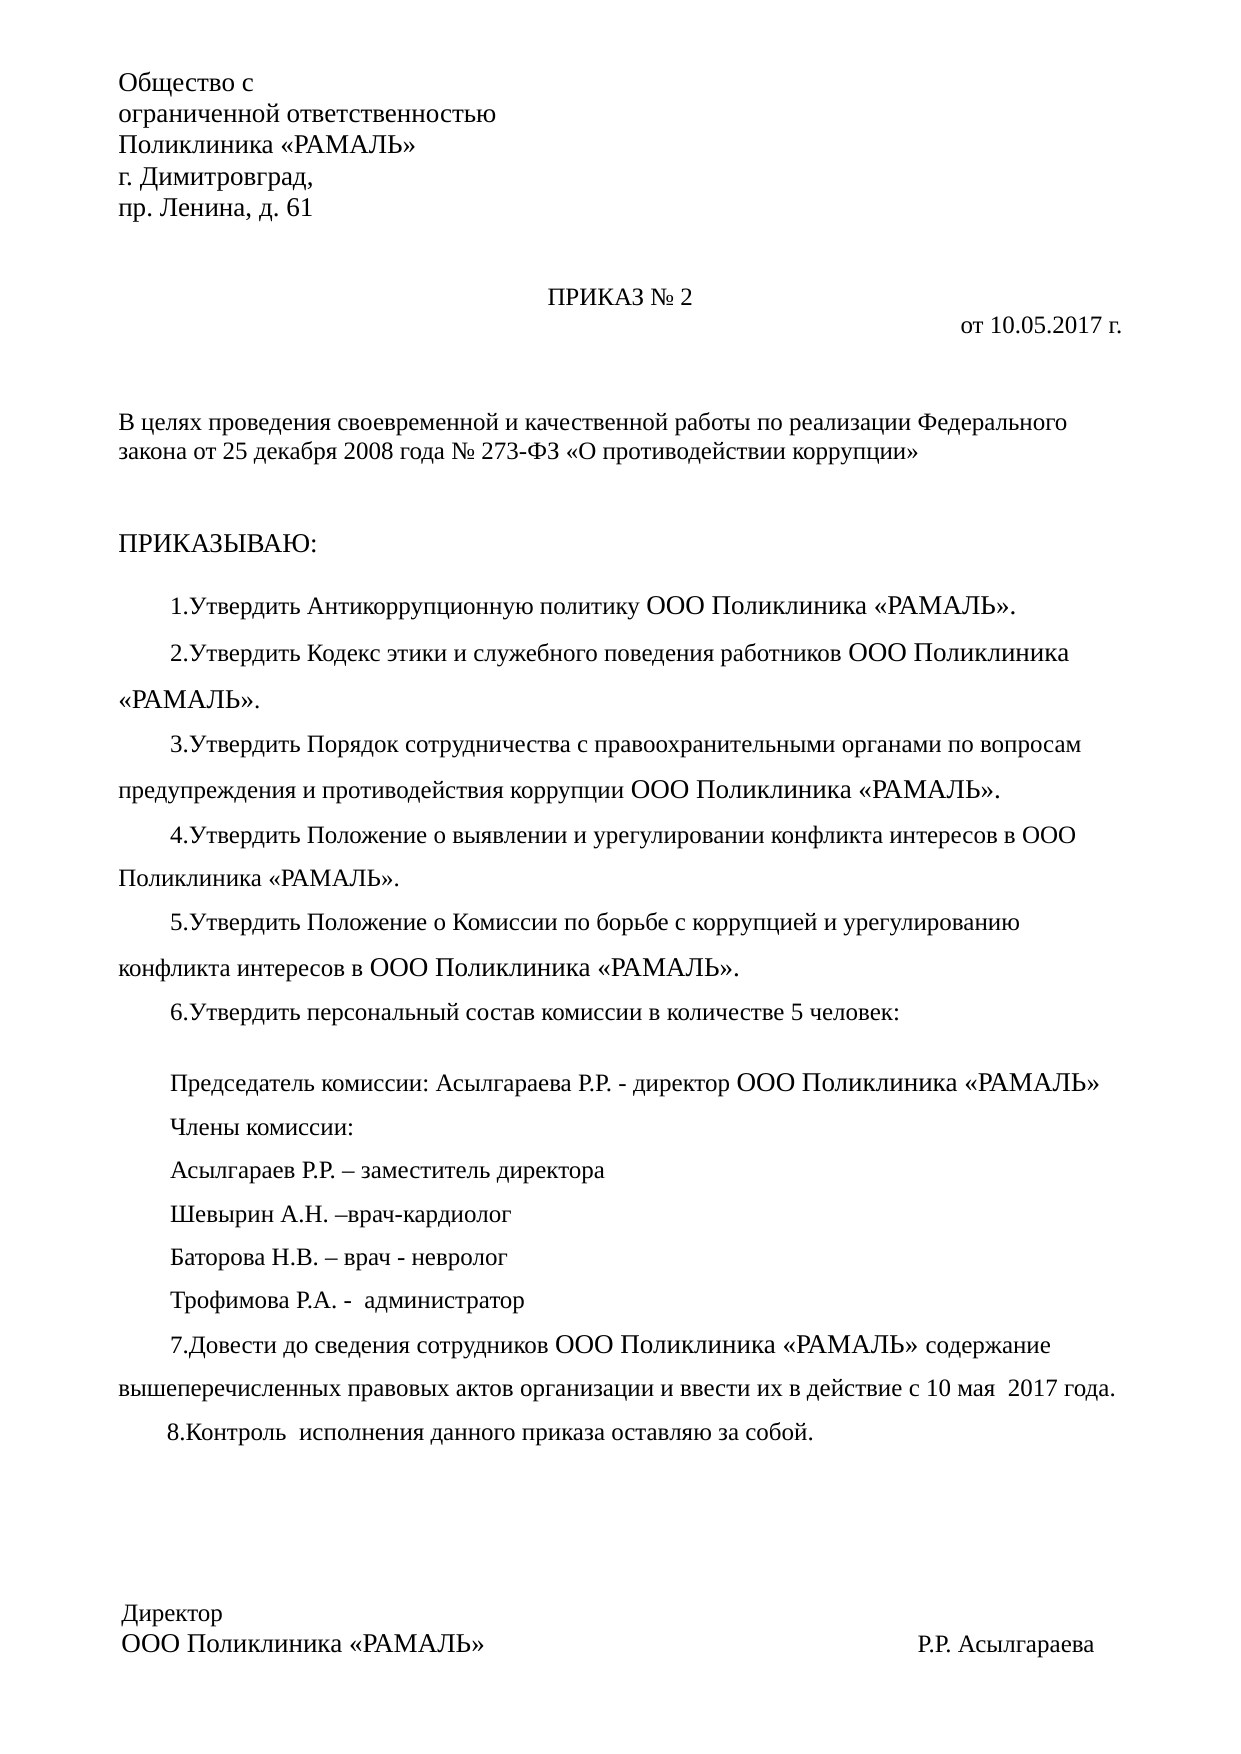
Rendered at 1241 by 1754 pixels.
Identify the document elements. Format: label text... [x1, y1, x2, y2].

list Утвердить Антикоррупционную политику ООО Поликлиника «РАМАЛЬ». [118, 589, 1122, 621]
text Шевырин А.Н. –врач-кардиолог [118, 1199, 1122, 1227]
text Общество с [118, 66, 1122, 97]
text Баторова Н.В. – врач - невролог [118, 1242, 1122, 1271]
list Утвердить Кодекс этики и служебного поведения работников ООО Поликлиника «РАМАЛЬ». [118, 636, 1122, 714]
text ограниченной ответственностью [118, 97, 1122, 128]
text от 10.05.2017 г. [118, 311, 1122, 339]
text Трофимова Р.А. - администратор [118, 1285, 1122, 1314]
text г. Димитровград, [118, 159, 1122, 191]
list Утвердить Положение о Комиссии по борьбе с коррупцией и урегулированию конфликта интересов в ООО Поликлиника «РАМАЛЬ». [118, 907, 1122, 982]
list Утвердить Порядок сотрудничества с правоохранительными органами по вопросам предупреждения и противодействия коррупции ООО Поликлиника «РАМАЛЬ». [118, 729, 1122, 805]
list Довести до сведения сотрудников ООО Поликлиника «РАМАЛЬ» содержание вышеперечисленных правовых актов организации и ввести их в действие с 10 мая 2017 года. [118, 1328, 1122, 1402]
list Утвердить Положение о выявлении и урегулировании конфликта интересов в ООО Поликлиника «РАМАЛЬ». [118, 820, 1122, 892]
list Контроль исполнения данного приказа оставляю за собой. [118, 1417, 1122, 1445]
text Асылгараев Р.Р. – заместитель директора [118, 1156, 1122, 1184]
text ПРИКАЗЫВАЮ: [118, 527, 1122, 558]
text ООО Поликлиника «РАМАЛЬ» Р.Р. Асылгараева [118, 1627, 1122, 1658]
text Председатель комиссии: Асылгараева Р.Р. - директор ООО Поликлиника «РАМАЛЬ» [118, 1066, 1122, 1097]
text Директор [118, 1598, 1122, 1627]
text Члены комиссии: [118, 1112, 1122, 1141]
list Утвердить персональный состав комиссии в количестве 5 человек: [118, 997, 1122, 1026]
text В целях проведения своевременной и качественной работы по реализации Федерального закона от 25 декабря 2008 года № 273-ФЗ «О противодействии коррупции» [118, 407, 1122, 465]
text ПРИКАЗ № 2 [118, 282, 1122, 311]
text пр. Ленина, д. 61 [118, 191, 1122, 222]
text Поликлиника «РАМАЛЬ» [118, 128, 1122, 159]
